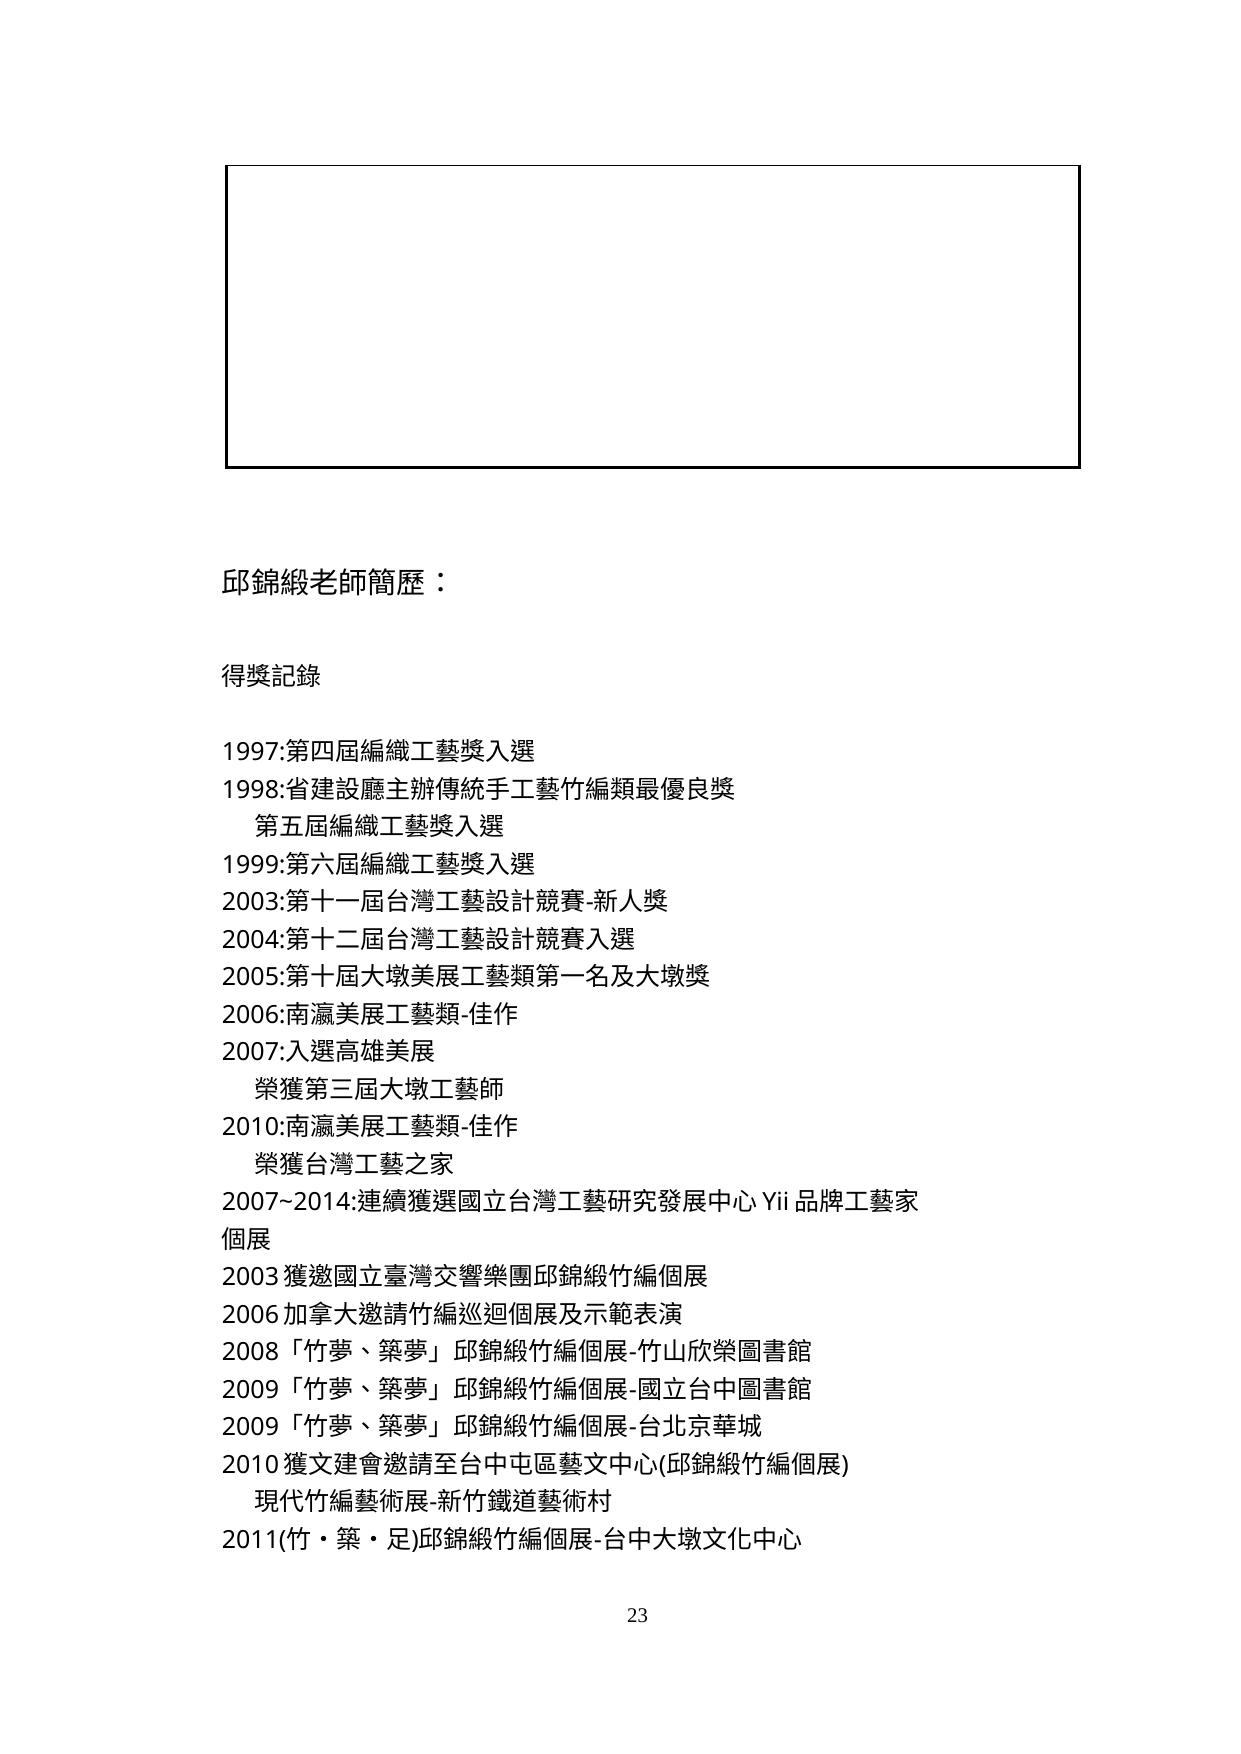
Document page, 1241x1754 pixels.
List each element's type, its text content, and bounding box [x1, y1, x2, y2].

text 邱錦緞老師簡歷： [222, 544, 1053, 619]
text 2005:第十屆大墩美展工藝類第一名及大墩獎 [222, 956, 1053, 994]
text 2006:南瀛美展工藝類-佳作 [222, 994, 1053, 1031]
text 1998:省建設廳主辦傳統手工藝竹編類最優良獎 [222, 769, 1053, 806]
text 現代竹編藝術展-新竹鐵道藝術村 [222, 1481, 1053, 1519]
text 2010:南瀛美展工藝類-佳作 [222, 1106, 1053, 1144]
text 2003獲邀國立臺灣交響樂團邱錦緞竹編個展 [222, 1256, 1053, 1294]
text 2010獲文建會邀請至台中屯區藝文中心(邱錦緞竹編個展) [222, 1444, 1053, 1481]
text 2007~2014:連續獲選國立台灣工藝研究發展中心Yii品牌工藝家 [222, 1181, 1053, 1219]
text 2004:第十二屆台灣工藝設計競賽入選 [222, 919, 1053, 956]
text 2007:入選高雄美展 [222, 1031, 1053, 1069]
text 得獎記錄 [222, 656, 1053, 694]
text 2011(竹‧築‧足)邱錦緞竹編個展-台中大墩文化中心 [222, 1519, 1053, 1556]
text 榮獲台灣工藝之家 [222, 1144, 1053, 1181]
text 第五屆編織工藝獎入選 [222, 806, 1053, 844]
text 榮獲第三屆大墩工藝師 [222, 1069, 1053, 1106]
text 2006加拿大邀請竹編巡迴個展及示範表演 [222, 1294, 1053, 1331]
text 個展 [222, 1219, 1053, 1256]
text 2009「竹夢、築夢」邱錦緞竹編個展-國立台中圖書館 [222, 1369, 1053, 1406]
text 2003:第十一屆台灣工藝設計競賽-新人獎 [222, 881, 1053, 919]
text 1997:第四屆編織工藝獎入選 [222, 731, 1053, 769]
text 1999:第六屆編織工藝獎入選 [222, 844, 1053, 881]
table_cell [228, 166, 1078, 466]
text 2008「竹夢、築夢」邱錦緞竹編個展-竹山欣榮圖書館 [222, 1331, 1053, 1369]
text 2009「竹夢、築夢」邱錦緞竹編個展-台北京華城 [222, 1406, 1053, 1444]
